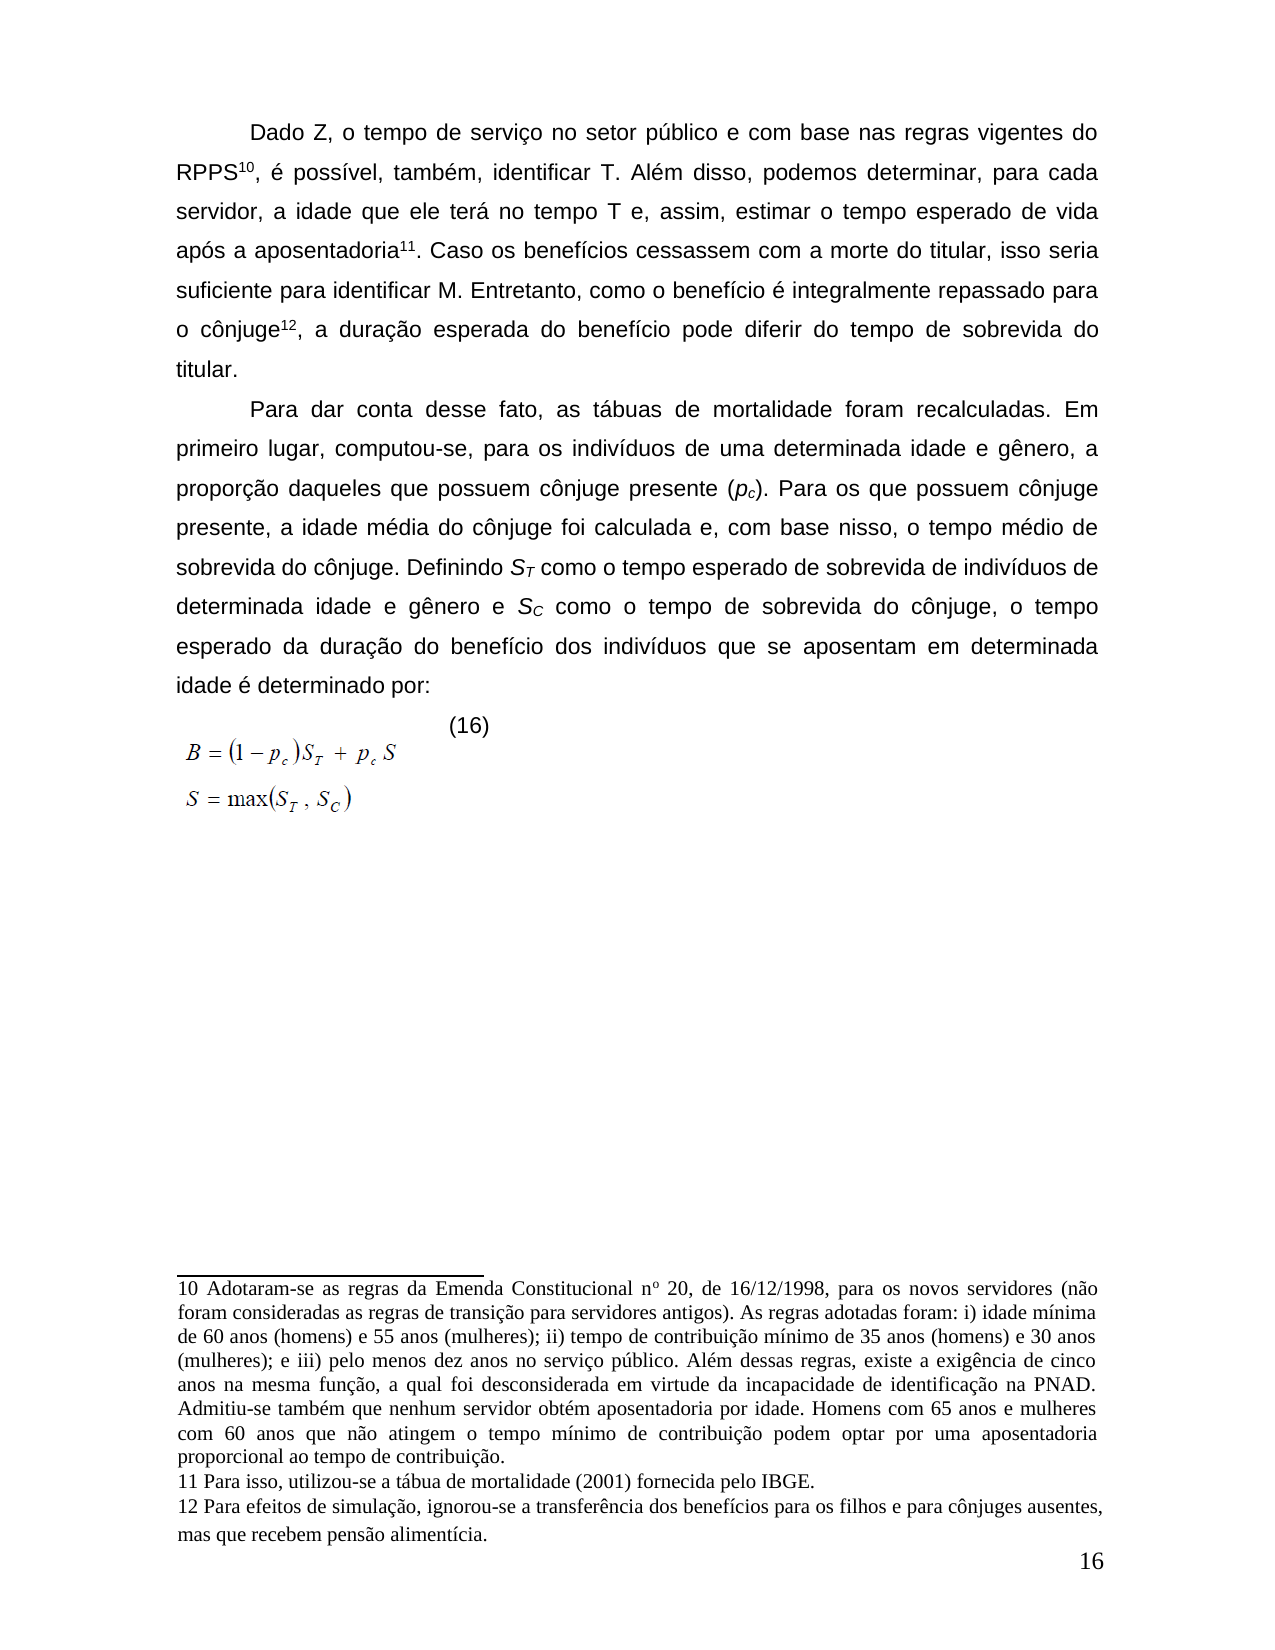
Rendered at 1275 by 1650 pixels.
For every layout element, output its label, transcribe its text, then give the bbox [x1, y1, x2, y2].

text Dado Z, o tempo de serviço no setor público e com base nas regras vigentes do RPPS, é possível, também, identificar T. Além disso, podemos determinar, para cada servidor, a idade que ele terá no tempo T e, assim, estimar o tempo esperado de vida após a aposentadoria. Caso os benefícios cessassem com a morte do titular, isso seria suficiente para identificar M. Entretanto, como o benefício é integralmente repassado para o cônjuge, a duração esperada do benefício pode diferir do tempo de sobrevida do titular. [176, 119, 1099, 382]
text (16) [177, 712, 1104, 825]
text Para isso, utilizou-se a tábua de mortalidade (2001) fornecida pelo IBGE. [177, 1468, 1104, 1493]
text Adotaram-se as regras da Emenda Constitucional no 20, de 16/12/1998, para os novos servidores (não foram consideradas as regras de transição para servidores antigos). As regras adotadas foram: i) idade mínima de 60 anos (homens) e 55 anos (mulheres); ii) tempo de contribuição mínimo de 35 anos (homens) e 30 anos (mulheres); e iii) pelo menos dez anos no serviço público. Além dessas regras, existe a exigência de cinco anos na mesma função, a qual foi desconsiderada em virtude da incapacidade de identificação na PNAD. Admitiu-se também que nenhum servidor obtém aposentadoria por idade. Homens com 65 anos e mulheres com 60 anos que não atingem o tempo mínimo de contribuição podem optar por uma aposentadoria proporcional ao tempo de contribuição. [177, 1276, 1098, 1468]
text Para dar conta desse fato, as tábuas de mortalidade foram recalculadas. Em primeiro lugar, computou-se, para os indivíduos de uma determinada idade e gênero, a proporção daqueles que possuem cônjuge presente (pc). Para os que possuem cônjuge presente, a idade média do cônjuge foi calculada e, com base nisso, o tempo médio de sobrevida do cônjuge. Definindo ST como o tempo esperado de sobrevida de indivíduos de determinada idade e gênero e SC como o tempo de sobrevida do cônjuge, o tempo esperado da duração do benefício dos indivíduos que se aposentam em determinada idade é determinado por: [176, 396, 1099, 699]
text Para efeitos de simulação, ignorou-se a transferência dos benefícios para os filhos e para cônjuges ausentes, mas que recebem pensão alimentícia. [177, 1494, 1104, 1546]
